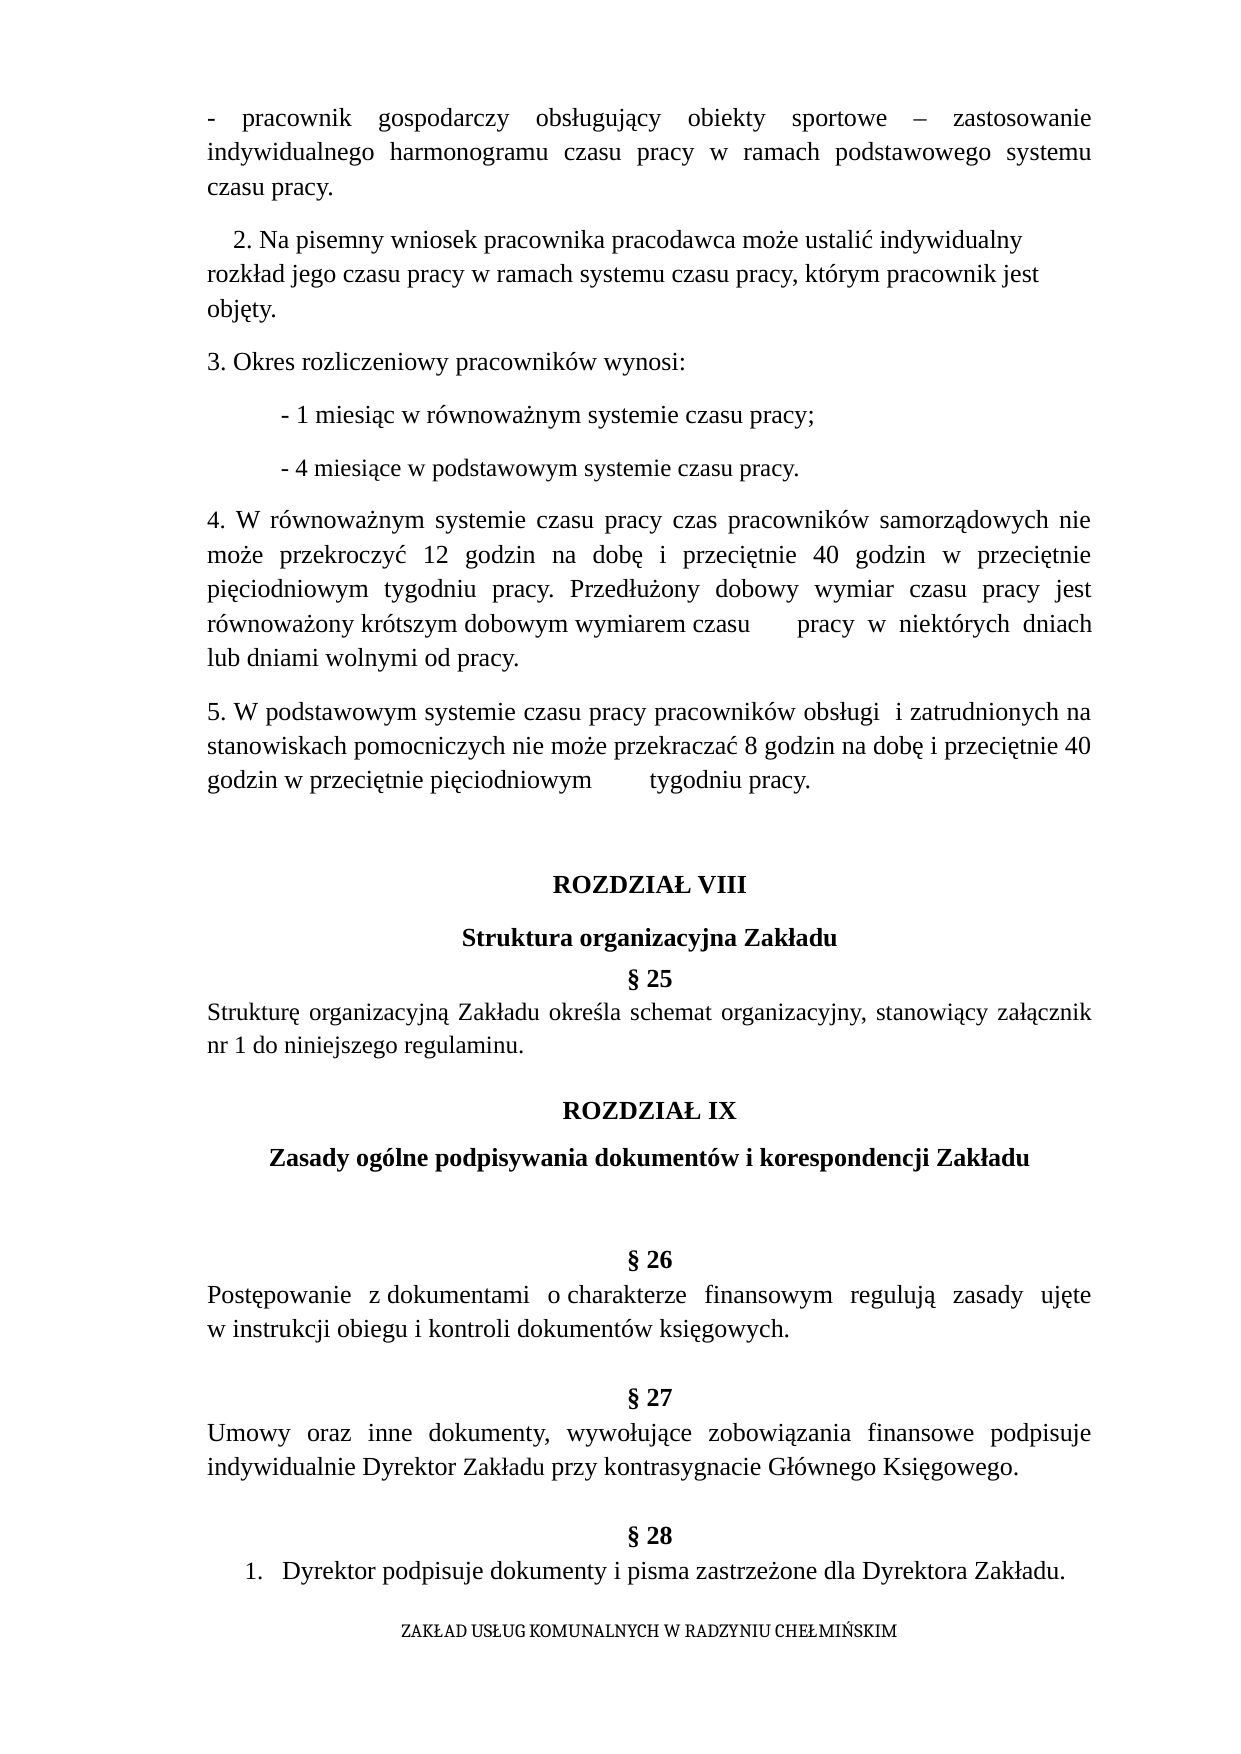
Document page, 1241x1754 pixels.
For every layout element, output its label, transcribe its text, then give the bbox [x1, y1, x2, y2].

text § 28 [207, 1520, 1092, 1550]
text Strukturę organizacyjną Zakładu określa schemat organizacyjny, stanowiący załącznik nr 1 do niniejszego regulaminu. [207, 997, 1092, 1059]
text 5. W podstawowym systemie czasu pracy pracowników obsługi i zatrudnionych na stanowiskach pomocniczych nie może przekraczać 8 godzin na dobę i przeciętnie 40 godzin w przeciętnie pięciodniowym tygodniu pracy. [207, 696, 1092, 794]
text Umowy oraz inne dokumenty, wywołujące zobowiązania finansowe podpisuje indywidualnie Dyrektor Zakładu przy kontrasygnacie Głównego Księgowego. [207, 1417, 1092, 1481]
text ROZDZIAŁ IX [207, 1095, 1092, 1125]
subtitle Zasady ogólne podpisywania dokumentów i korespondencji Zakładu [207, 1142, 1092, 1172]
text 3. Okres rozliczeniowy pracowników wynosi: [207, 346, 1092, 376]
text - pracownik gospodarczy obsługujący obiekty sportowe – zastosowanie indywidualnego harmonogramu czasu pracy w ramach podstawowego systemu czasu pracy. [207, 102, 1092, 201]
text - 1 miesiąc w równoważnym systemie czasu pracy; [207, 399, 1092, 429]
text § 25 [207, 963, 1092, 993]
text 2. Na pisemny wniosek pracownika pracodawca może ustalić indywidualny rozkład jego czasu pracy w ramach systemu czasu pracy, którym pracownik jest objęty. [207, 224, 1092, 323]
text - 4 miesiące w podstawowym systemie czasu pracy. [207, 453, 1092, 481]
list Dyrektor podpisuje dokumenty i pisma zastrzeżone dla Dyrektora Zakładu. [244, 1555, 1092, 1585]
text Struktura organizacyjna Zakładu [207, 922, 1092, 952]
text § 26 [207, 1244, 1092, 1274]
text § 27 [207, 1382, 1092, 1412]
text Postępowanie z dokumentami o charakterze finansowym regulują zasady ujęte w instrukcji obiegu i kontroli dokumentów księgowych. [207, 1279, 1092, 1343]
text 4. W równoważnym systemie czasu pracy czas pracowników samorządowych nie może przekroczyć 12 godzin na dobę i przeciętnie 40 godzin w przeciętnie pięciodniowym tygodniu pracy. Przedłużony dobowy wymiar czasu pracy jest równoważony krótszym dobowym wymiarem czasu pracy w niektórych dniach lub dniami wolnymi od pracy. [207, 504, 1092, 672]
text ROZDZIAŁ VIII [207, 869, 1092, 899]
